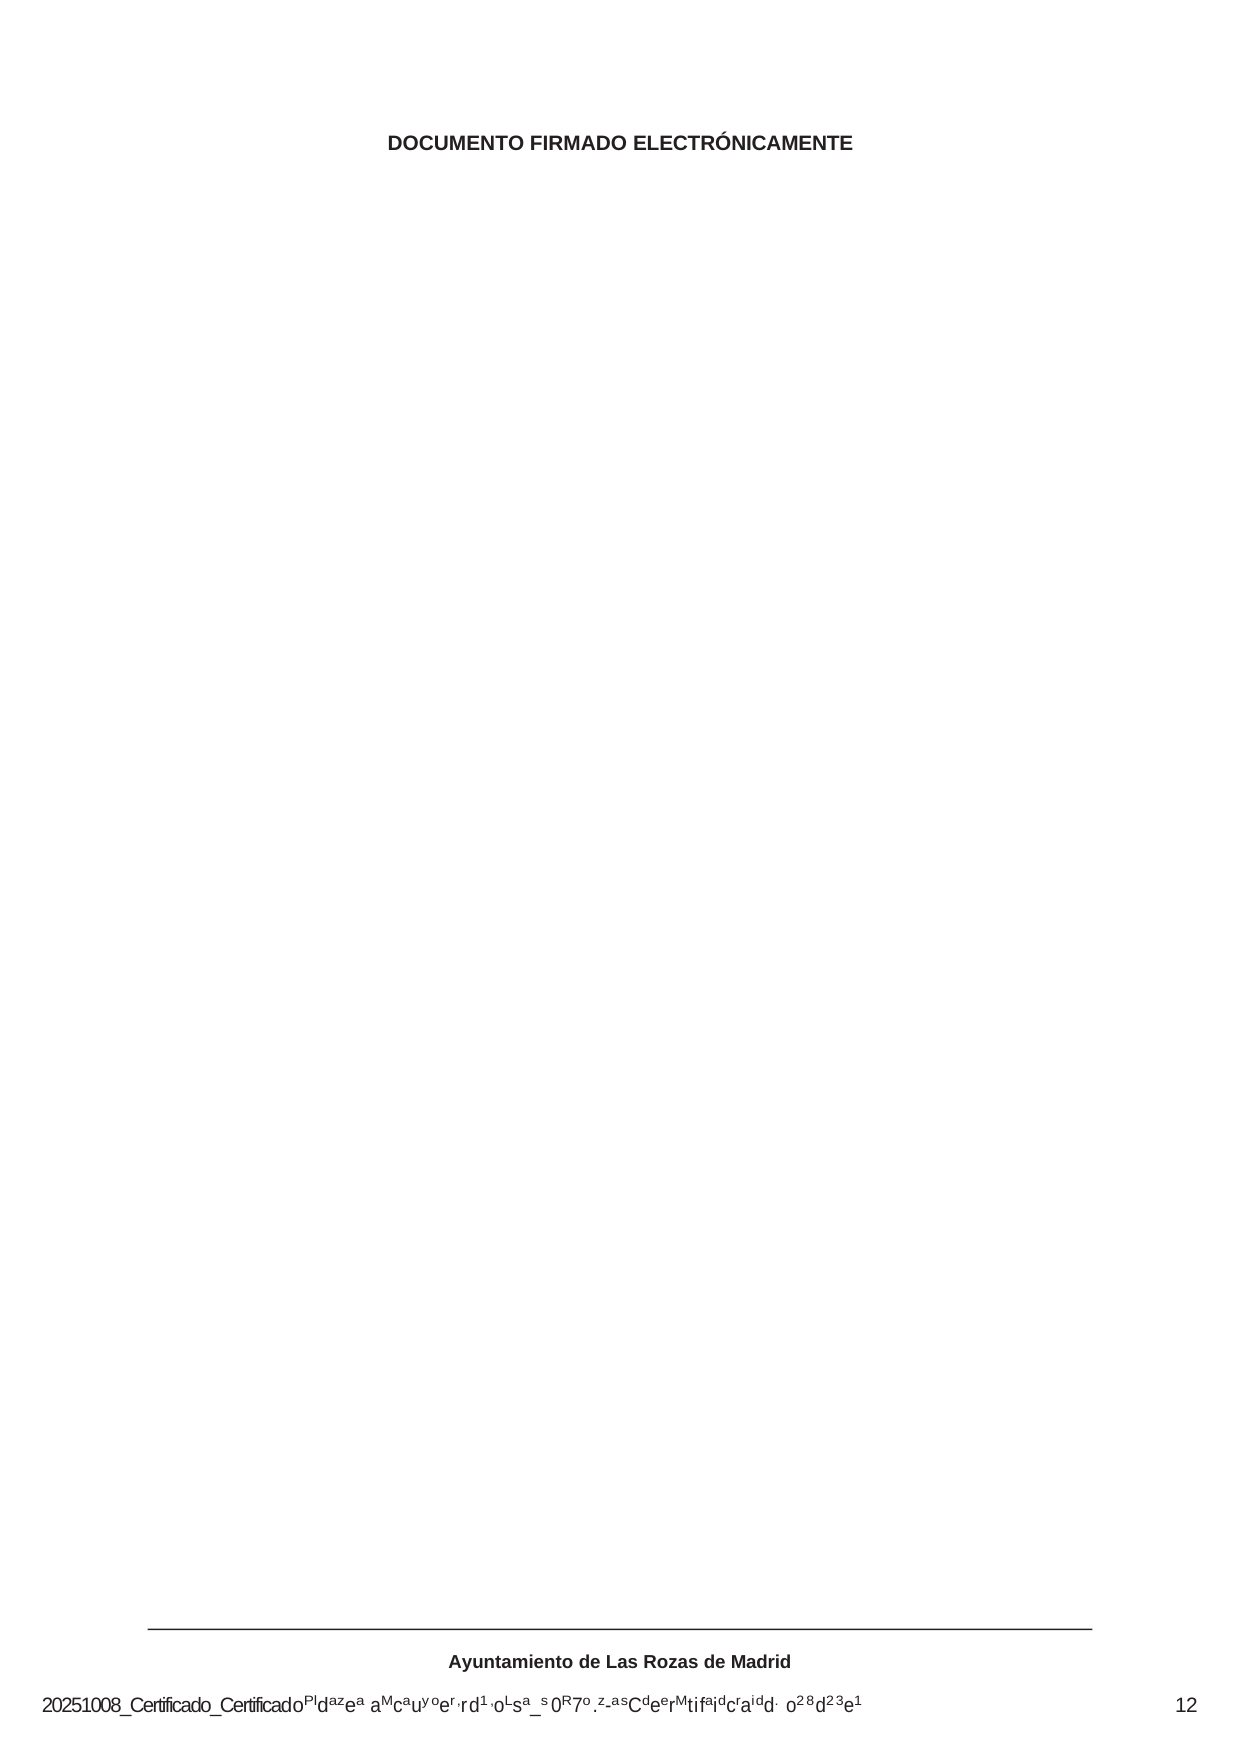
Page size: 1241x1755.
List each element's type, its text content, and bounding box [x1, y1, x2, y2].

text DOCUMENTO FIRMADO ELECTRÓNICAMENTE [103, 131, 1137, 155]
